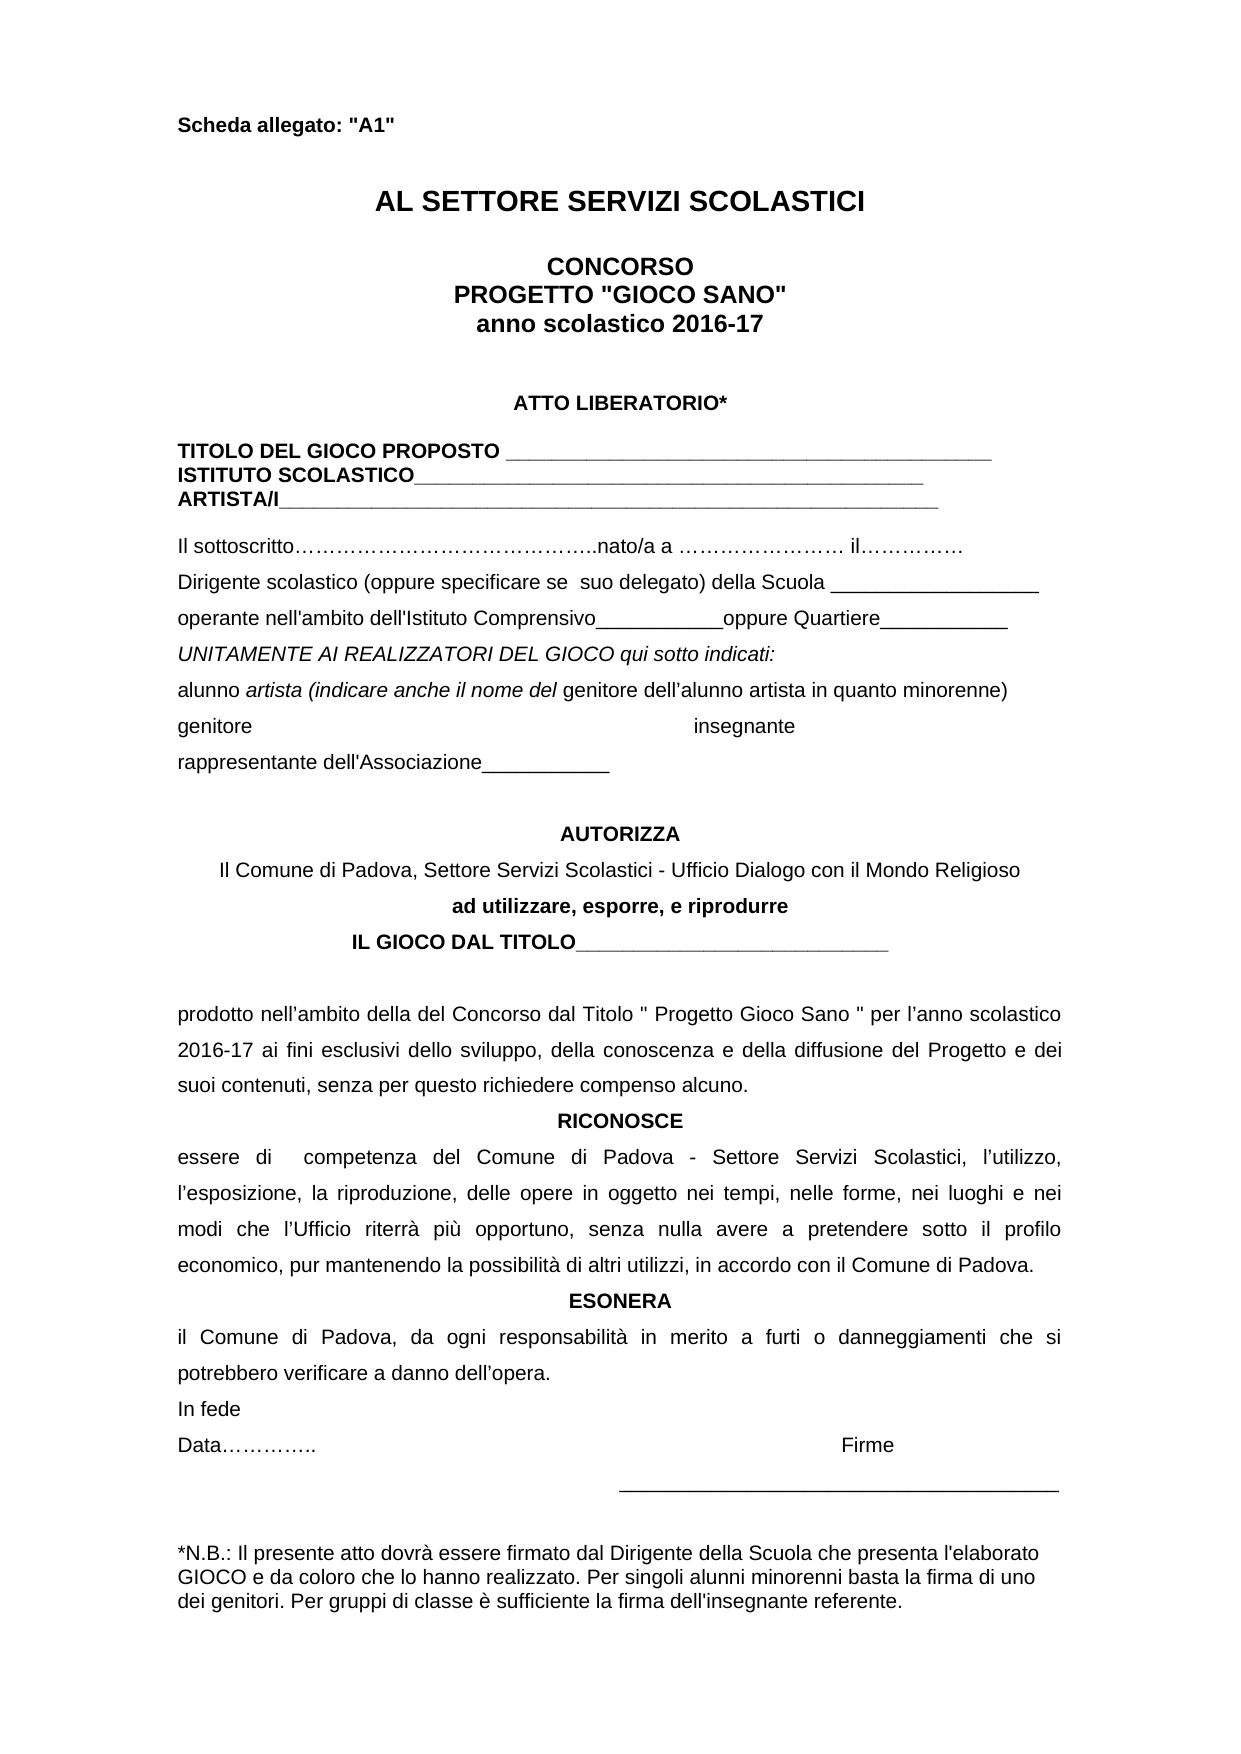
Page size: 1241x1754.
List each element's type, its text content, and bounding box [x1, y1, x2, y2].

text essere di competenza del Comune di Padova - Settore Servizi Scolastici, l’utilizzo, l’esposizione, la riproduzione, delle opere in oggetto nei tempi, nelle forme, nei luoghi e nei modi che l’Ufficio riterrà più opportuno, senza nulla avere a pretendere sotto il profilo economico, pur mantenendo la possibilità di altri utilizzi, in accordo con il Comune di Padova. [177, 1145, 1063, 1277]
text ad utilizzare, esporre, e riprodurre [177, 894, 1063, 918]
text Dirigente scolastico (oppure specificare se suo delegato) della Scuola __________________ [177, 570, 1063, 594]
text AUTORIZZA [177, 822, 1063, 846]
text Il Comune di Padova, Settore Servizi Scolastici - Ufficio Dialogo con il Mondo Religioso [177, 858, 1063, 882]
subtitle PROGETTO "GIOCO SANO" [177, 280, 1063, 309]
text *N.B.: Il presente atto dovrà essere firmato dal Dirigente della Scuola che presenta l'elaborato GIOCO e da coloro che lo hanno realizzato. Per singoli alunni minorenni basta la firma di uno dei genitori. Per gruppi di classe è sufficiente la firma dell'insegnante referente. [177, 1541, 1063, 1612]
text alunno artista (indicare anche il nome del genitore dell’alunno artista in quanto minorenne) [177, 678, 1063, 702]
text CONCORSO [177, 252, 1063, 280]
text operante nell'ambito dell'Istituto Comprensivo___________oppure Quartiere___________ [177, 606, 1063, 630]
text Data………….. Firme ______________________________________ [177, 1433, 1063, 1493]
text UNITAMENTE AI REALIZZATORI DEL GIOCO qui sotto indicati: [177, 642, 1063, 666]
text RICONOSCE [177, 1109, 1063, 1133]
text il Comune di Padova, da ogni responsabilità in merito a furti o danneggiamenti che si potrebbero verificare a danno dell’opera. [177, 1325, 1063, 1385]
text prodotto nell’ambito della del Concorso dal Titolo " Progetto Gioco Sano " per l’anno scolastico 2016-17 ai fini esclusivi dello sviluppo, della conoscenza e della diffusione del Progetto e dei suoi contenuti, senza per questo richiedere compenso alcuno. [177, 1001, 1063, 1097]
text rappresentante dell'Associazione___________ [177, 750, 1063, 774]
subtitle Scheda allegato: "A1" [177, 113, 1063, 137]
text ESONERA [177, 1289, 1063, 1313]
text In fede [177, 1397, 1063, 1421]
text TITOLO DEL GIOCO PROPOSTO __________________________________________ [177, 438, 1063, 462]
text IL GIOCO DAL TITOLO___________________________ [177, 929, 1063, 953]
text genitore insegnante [177, 714, 1063, 738]
text AL SETTORE SERVIZI SCOLASTICI [177, 184, 1063, 218]
subtitle anno scolastico 2016-17 [177, 309, 1063, 338]
text Il sottoscritto……………………………………..nato/a a …………………… il…………… [177, 534, 1063, 558]
text ISTITUTO SCOLASTICO____________________________________________ ARTISTA/I_________________________________________________________ [177, 462, 1063, 510]
subtitle ATTO LIBERATORIO* [177, 391, 1063, 414]
